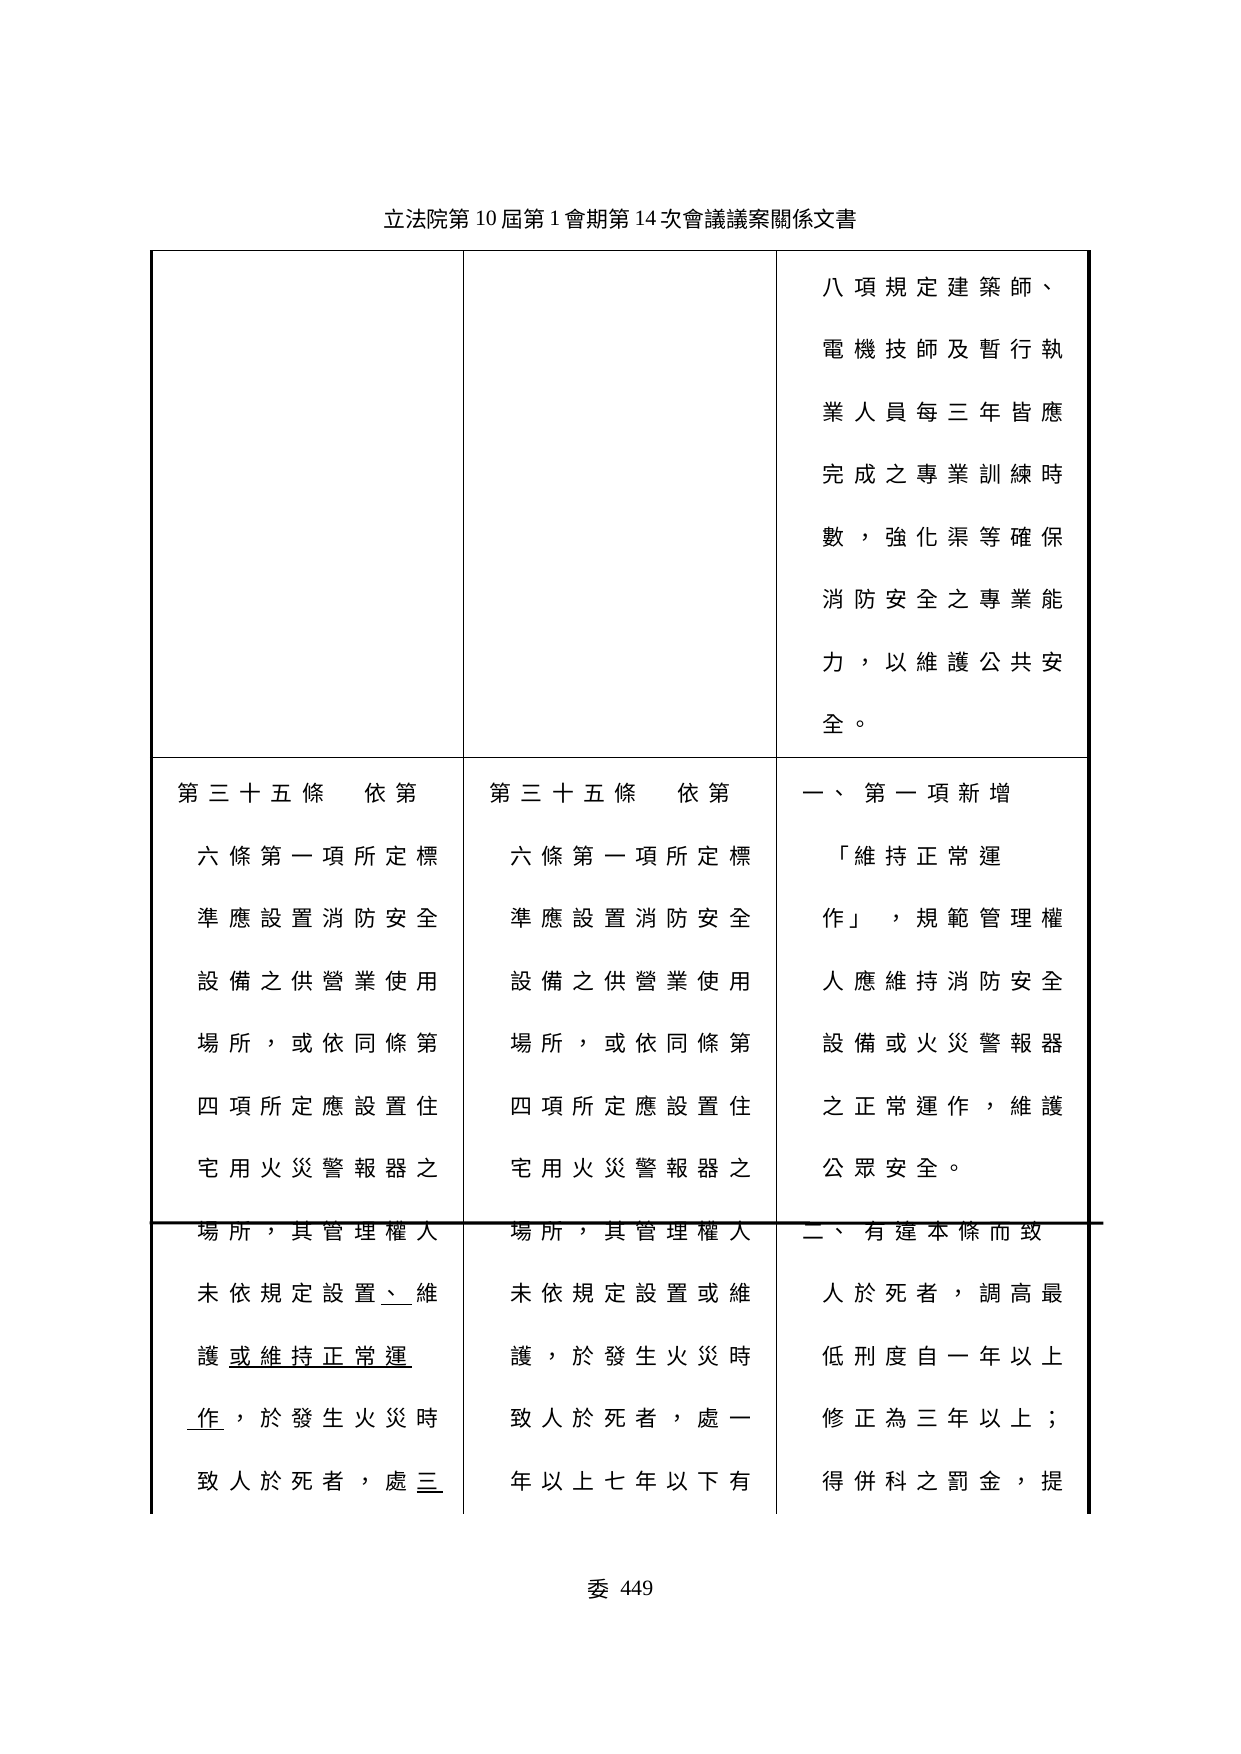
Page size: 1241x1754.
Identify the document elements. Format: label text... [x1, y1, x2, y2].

table_cell 一、第一項新增「維持正常運作」，規範管理權人應維持消防安全設備或火災警報器之正常運作，維護公眾安全。 [777, 758, 1087, 1221]
table_cell [464, 251, 776, 757]
table_cell 第三十五條 依第六條第一項所定標準應設置消防安全設備之供營業使用場所，或依同條第四項所定應設置住宅用火災警報器之 [464, 758, 776, 1221]
table_cell 二、有違本條而致人於死者，調高最低刑度自一年以上修正為三年以上；得併科之罰金，提 [777, 1225, 1087, 1514]
table_cell 八項規定建築師、電機技師及暫行執業人員每三年皆應完成之專業訓練時數，強化渠等確保消防安全之專業能力，以維護公共安全。 [777, 251, 1087, 757]
table_cell [153, 251, 463, 757]
table_cell 場所，其管理權人未依規定設置或維護，於發生火災時致人於死者，處一年以上七年以下有 [464, 1225, 776, 1514]
table_cell 第三十五條 依第六條第一項所定標準應設置消防安全設備之供營業使用場所，或依同條第四項所定應設置住宅用火災警報器之 [153, 758, 463, 1221]
table_cell 場所，其管理權人未依規定設置、維護或維持正常運作，於發生火災時致人於死者，處三 [153, 1225, 463, 1514]
